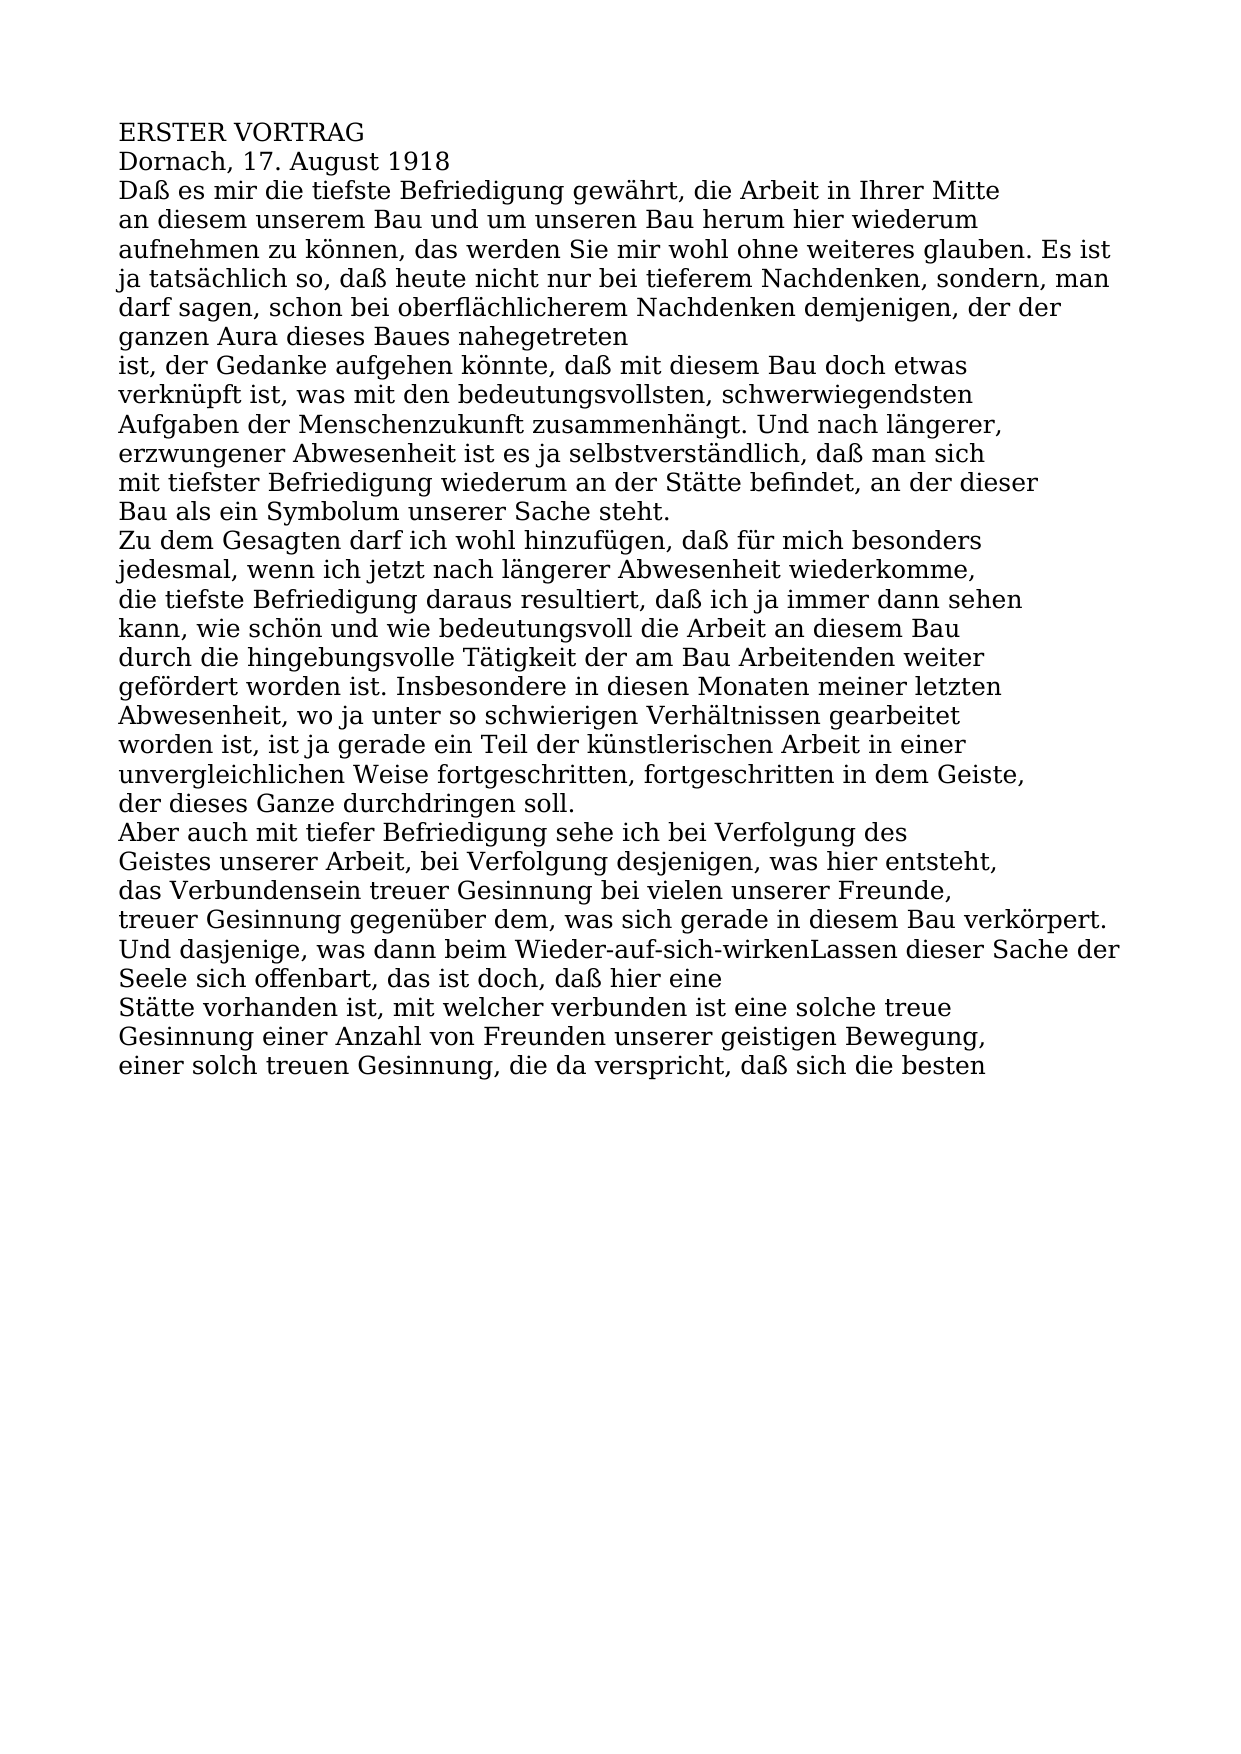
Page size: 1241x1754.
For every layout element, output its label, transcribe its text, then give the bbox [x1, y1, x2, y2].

text der dieses Ganze durchdringen soll. [118, 789, 1122, 818]
text unvergleichlichen Weise fortgeschritten, fortgeschritten in dem Geiste, [118, 760, 1122, 789]
text das Verbundensein treuer Gesinnung bei vielen unserer Freunde, [118, 876, 1122, 906]
text ERSTER VORTRAG [118, 118, 1122, 147]
text Geistes unserer Arbeit, bei Verfolgung desjenigen, was hier entsteht, [118, 847, 1122, 876]
text ist, der Gedanke aufgehen könnte, daß mit diesem Bau doch etwas [118, 351, 1122, 381]
text Stätte vorhanden ist, mit welcher verbunden ist eine solche treue [118, 993, 1122, 1022]
text Aufgaben der Menschenzukunft zusammenhängt. Und nach längerer, [118, 410, 1122, 439]
text treuer Gesinnung gegenüber dem, was sich gerade in diesem Bau verkörpert. Und dasjenige, was dann beim Wieder-auf-sich-wirkenLassen dieser Sache der Seele sich offenbart, das ist doch, daß hier eine [118, 906, 1122, 993]
text gefördert worden ist. Insbesondere in diesen Monaten meiner letzten [118, 672, 1122, 701]
text jedesmal, wenn ich jetzt nach längerer Abwesenheit wiederkomme, [118, 556, 1122, 585]
text die tiefste Befriedigung daraus resultiert, daß ich ja immer dann sehen [118, 585, 1122, 614]
text Aber auch mit tiefer Befriedigung sehe ich bei Verfolgung des [118, 818, 1122, 847]
text worden ist, ist ja gerade ein Teil der künstlerischen Arbeit in einer [118, 731, 1122, 760]
text kann, wie schön und wie bedeutungsvoll die Arbeit an diesem Bau [118, 614, 1122, 643]
text an diesem unserem Bau und um unseren Bau herum hier wiederum [118, 206, 1122, 235]
text Zu dem Gesagten darf ich wohl hinzufügen, daß für mich besonders [118, 526, 1122, 556]
text Bau als ein Symbolum unserer Sache steht. [118, 497, 1122, 526]
text verknüpft ist, was mit den bedeutungsvollsten, schwerwiegendsten [118, 381, 1122, 410]
text Daß es mir die tiefste Befriedigung gewährt, die Arbeit in Ihrer Mitte [118, 176, 1122, 206]
text aufnehmen zu können, das werden Sie mir wohl ohne weiteres glauben. Es ist ja tatsächlich so, daß heute nicht nur bei tieferem Nachdenken, sondern, man darf sagen, schon bei oberflächlicherem Nachdenken demjenigen, der der ganzen Aura dieses Baues nahegetreten [118, 235, 1122, 351]
text durch die hingebungsvolle Tätigkeit der am Bau Arbeitenden weiter [118, 643, 1122, 672]
text einer solch treuen Gesinnung, die da verspricht, daß sich die besten [118, 1051, 1122, 1081]
text mit tiefster Befriedigung wiederum an der Stätte befindet, an der dieser [118, 468, 1122, 497]
text erzwungener Abwesenheit ist es ja selbstverständlich, daß man sich [118, 439, 1122, 468]
text Gesinnung einer Anzahl von Freunden unserer geistigen Bewegung, [118, 1022, 1122, 1051]
text Abwesenheit, wo ja unter so schwierigen Verhältnissen gearbeitet [118, 701, 1122, 731]
text Dornach, 17. August 1918 [118, 147, 1122, 176]
